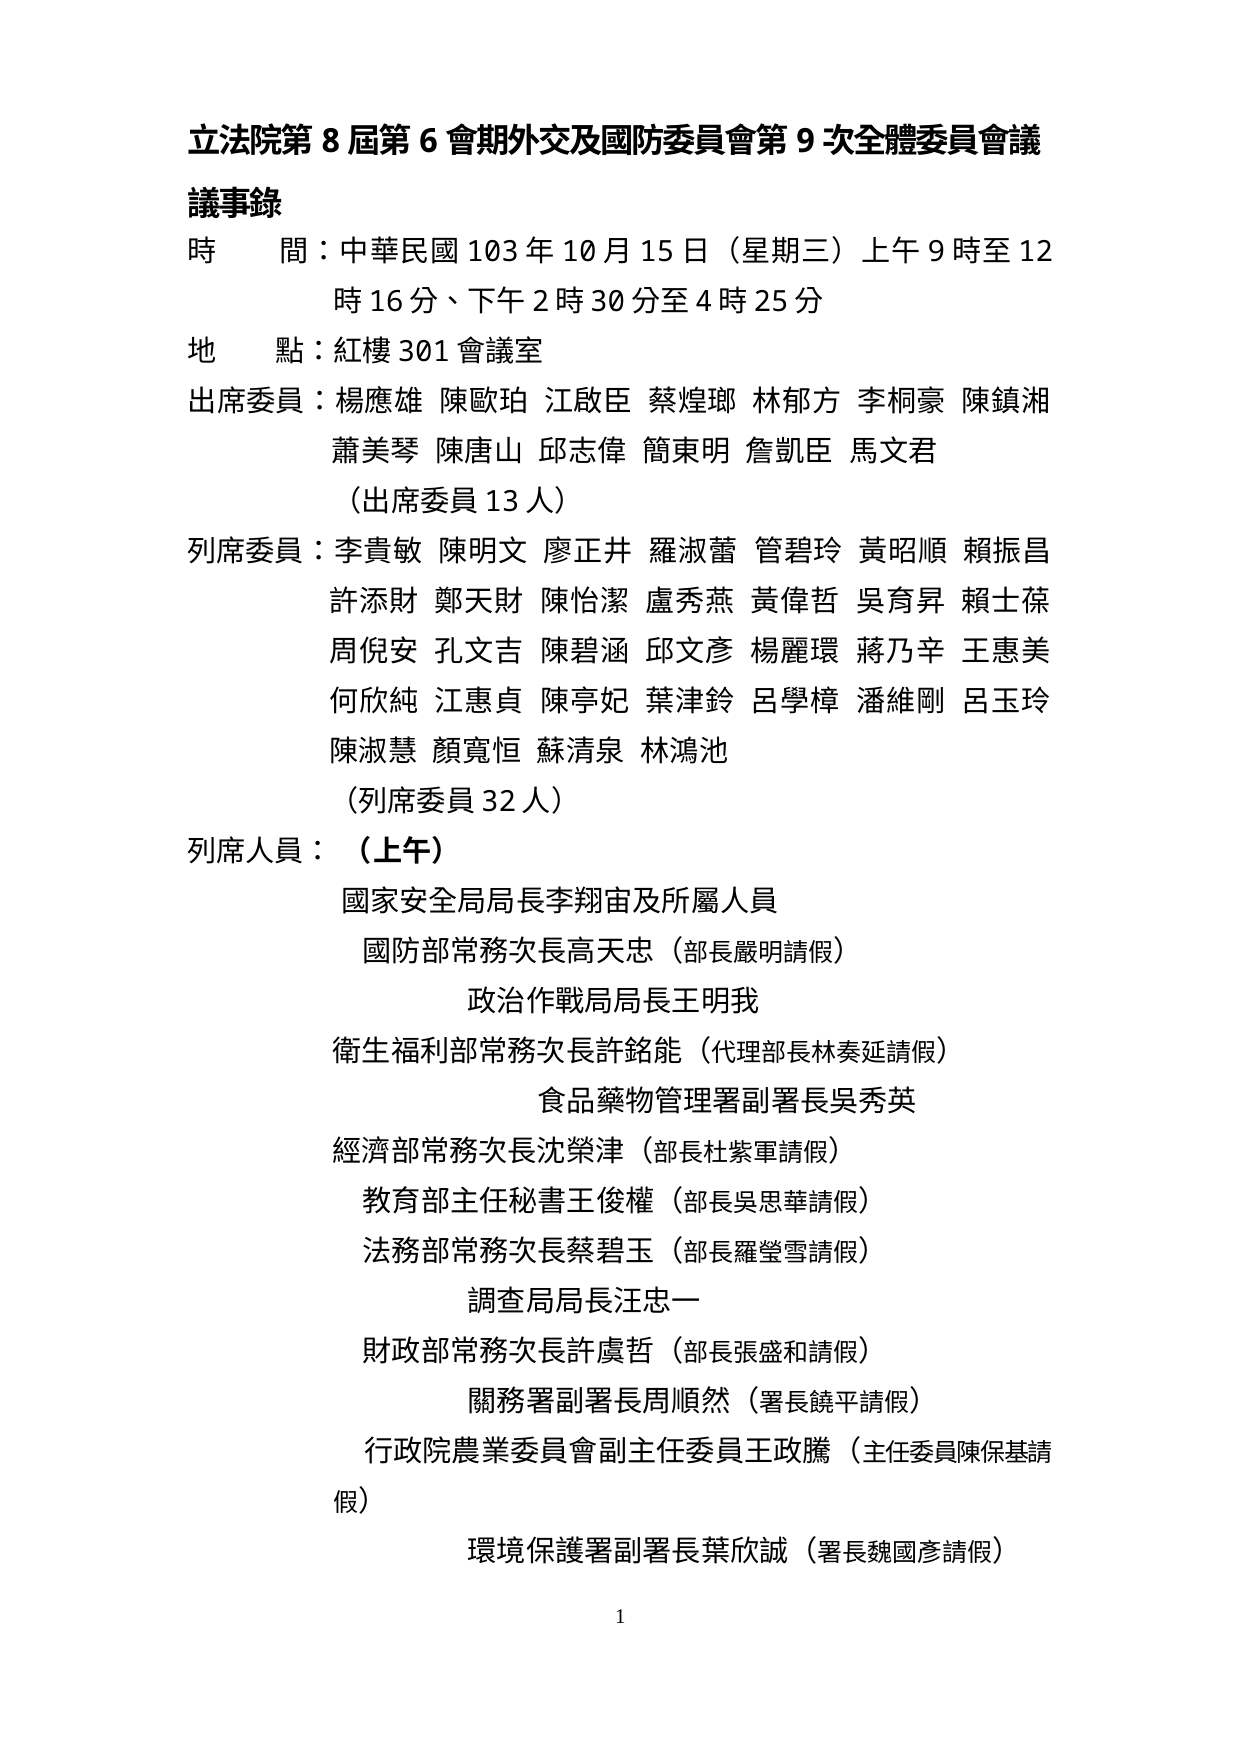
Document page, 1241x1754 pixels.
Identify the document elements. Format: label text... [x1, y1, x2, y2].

text 國家安全局局長李翔宙及所屬人員 [187, 871, 1053, 921]
text 財政部常務次長許虞哲（部長張盛和請假） [187, 1321, 1053, 1371]
text 經濟部常務次長沈榮津（部長杜紫軍請假） [332, 1121, 1053, 1171]
text 列席委員：李貴敏 陳明文 廖正井 羅淑蕾 管碧玲 黃昭順 賴振昌許添財 鄭天財 陳怡潔 盧秀燕 黃偉哲 吳育昇 賴士葆周倪安 孔文吉 陳碧涵 邱文彥 楊麗環 蔣乃辛 王惠美何欣純 江惠貞 陳亭妃 葉津鈴 呂學樟 潘維剛 呂玉玲陳淑慧 顏寬恒 蘇清泉 林鴻池 [187, 521, 1053, 771]
text 政治作戰局局長王明我 [187, 971, 1053, 1021]
text 法務部常務次長蔡碧玉（部長羅瑩雪請假） [187, 1221, 1053, 1271]
text （列席委員32人） [187, 771, 1053, 821]
text 行政院農業委員會副主任委員王政騰（主任委員陳保基請假） [187, 1421, 1053, 1521]
text 列席人員： （上午） [187, 821, 1053, 871]
text 地 點：紅樓301會議室 [187, 321, 1053, 371]
text 調查局局長汪忠一 [187, 1271, 1053, 1321]
text 出席委員：楊應雄 陳歐珀 江啟臣 蔡煌瑯 林郁方 李桐豪 陳鎮湘 蕭美琴 陳唐山 邱志偉 簡東明 詹凱臣 馬文君 [187, 371, 1053, 471]
text （出席委員13人） [332, 471, 1053, 521]
text 食品藥物管理署副署長吳秀英 [187, 1071, 1053, 1121]
text 關務署副署長周順然（署長饒平請假） [187, 1371, 1053, 1421]
text 環境保護署副署長葉欣誠（署長魏國彥請假） [187, 1521, 1053, 1571]
text 教育部主任秘書王俊權（部長吳思華請假） [187, 1171, 1053, 1221]
text 國防部常務次長高天忠（部長嚴明請假） [187, 921, 1053, 971]
text 立法院第8屆第6會期外交及國防委員會第9次全體委員會議議事錄 [187, 96, 1053, 221]
text 時 間：中華民國103年10月15日（星期三）上午9時至12時16分、下午2時30分至4時25分 [187, 221, 1053, 321]
text 衛生福利部常務次長許銘能（代理部長林奏延請假） [332, 1021, 1053, 1071]
